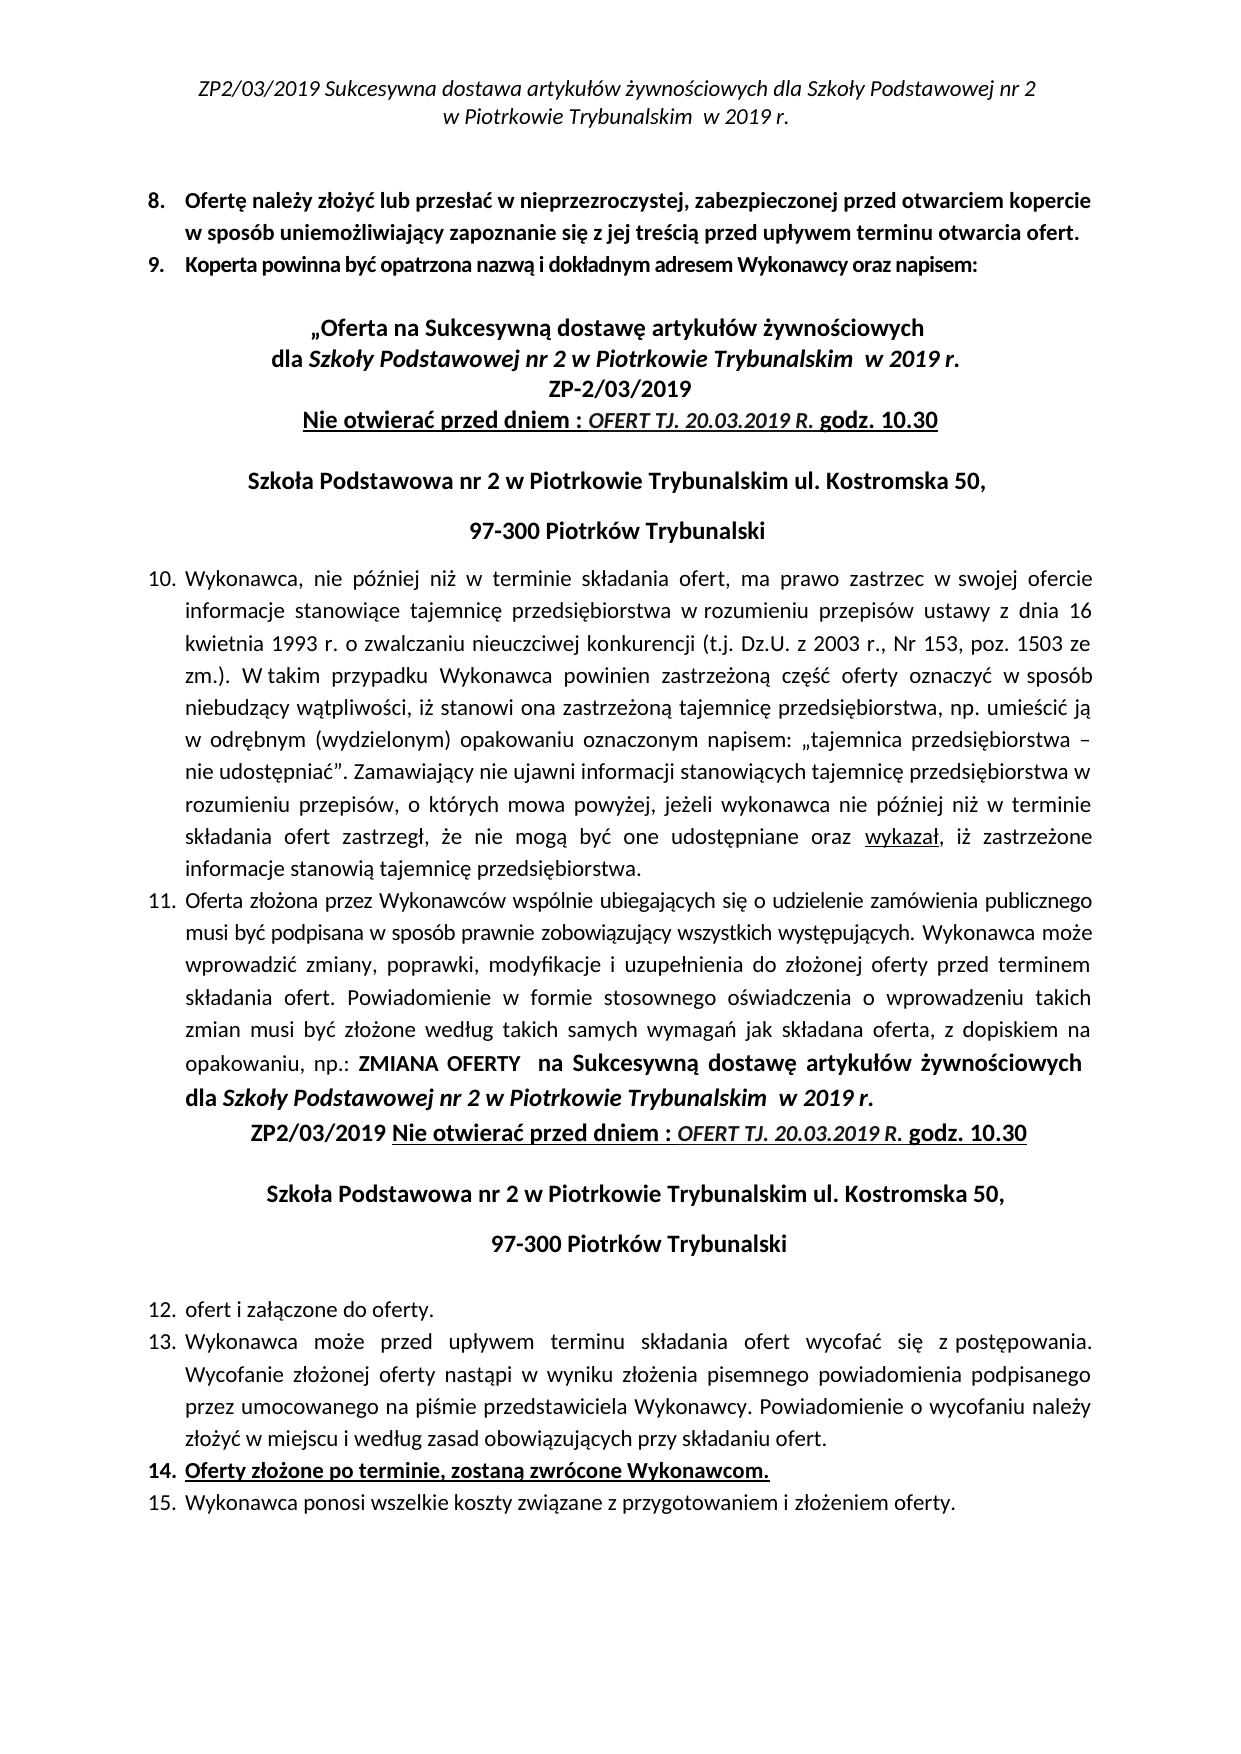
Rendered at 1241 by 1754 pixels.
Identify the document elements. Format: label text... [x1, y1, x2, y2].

text 97-300 Piotrków Trybunalski [148, 515, 1093, 545]
list ofert i załączone do oferty. [148, 1295, 1093, 1323]
list Oferta złożona przez Wykonawców wspólnie ubiegających się o udzielenie zamówienia publicznego musi być podpisana w sposób prawnie zobowiązujący wszystkich występujących. Wykonawca może wprowadzić zmiany, poprawki, modyfikacje i uzupełnienia do złożonej oferty przed terminem składania ofert. Powiadomienie w formie stosownego oświadczenia o wprowadzeniu takich zmian musi być złożone według takich samych wymagań jak składana oferta, z dopiskiem na opakowaniu, np.: ZMIANA OFERTY na Sukcesywną dostawę artykułów żywnościowych dla Szkoły Podstawowej nr 2 w Piotrkowie Trybunalskim w 2019 r. [148, 886, 1093, 1113]
text Nie otwierać przed dniem : OFERT TJ. 20.03.2019 R. godz. 10.30 [148, 404, 1093, 435]
list Koperta powinna być opatrzona nazwą i dokładnym adresem Wykonawcy oraz napisem: [148, 250, 1093, 278]
list Wykonawca ponosi wszelkie koszty związane z przygotowaniem i złożeniem oferty. [148, 1488, 1093, 1516]
list Wykonawca może przed upływem terminu składania ofert wycofać się z postępowania. Wycofanie złożonej oferty nastąpi w wyniku złożenia pisemnego powiadomienia podpisanego przez umocowanego na piśmie przedstawiciela Wykonawcy. Powiadomienie o wycofaniu należy złożyć w miejscu i według zasad obowiązujących przy składaniu ofert. [148, 1327, 1093, 1452]
list 97-300 Piotrków Trybunalski [148, 1228, 1093, 1259]
list ZP2/03/2019 Nie otwierać przed dniem : OFERT TJ. 20.03.2019 R. godz. 10.30 [148, 1117, 1093, 1148]
text ZP-2/03/2019 [148, 374, 1093, 404]
list Ofertę należy złożyć lub przesłać w nieprzezroczystej, zabezpieczonej przed otwarciem kopercie w sposób uniemożliwiający zapoznanie się z jej treścią przed upływem terminu otwarcia ofert. [148, 186, 1093, 246]
text Szkoła Podstawowa nr 2 w Piotrkowie Trybunalskim ul. Kostromska 50, [148, 465, 1093, 496]
list Oferty złożone po terminie, zostaną zwrócone Wykonawcom. [148, 1456, 1093, 1484]
list Wykonawca, nie później niż w terminie składania ofert, ma prawo zastrzec w swojej ofercie informacje stanowiące tajemnicę przedsiębiorstwa w rozumieniu przepisów ustawy z dnia 16 kwietnia 1993 r. o zwalczaniu nieuczciwej konkurencji (t.j. Dz.U. z 2003 r., Nr 153, poz. 1503 ze zm.). W takim przypadku Wykonawca powinien zastrzeżoną część oferty oznaczyć w sposób niebudzący wątpliwości, iż stanowi ona zastrzeżoną tajemnicę przedsiębiorstwa, np. umieścić ją w odrębnym (wydzielonym) opakowaniu oznaczonym napisem: „tajemnica przedsiębiorstwa – nie udostępniać”. Zamawiający nie ujawni informacji stanowiących tajemnicę przedsiębiorstwa w rozumieniu przepisów, o których mowa powyżej, jeżeli wykonawca nie później niż w terminie składania ofert zastrzegł, że nie mogą być one udostępniane oraz wykazał, iż zastrzeżone informacje stanowią tajemnicę przedsiębiorstwa. [148, 564, 1093, 882]
text „Oferta na Sukcesywną dostawę artykułów żywnościowych dla Szkoły Podstawowej nr 2 w Piotrkowie Trybunalskim w 2019 r. [148, 313, 1093, 374]
list Szkoła Podstawowa nr 2 w Piotrkowie Trybunalskim ul. Kostromska 50, [148, 1178, 1093, 1209]
